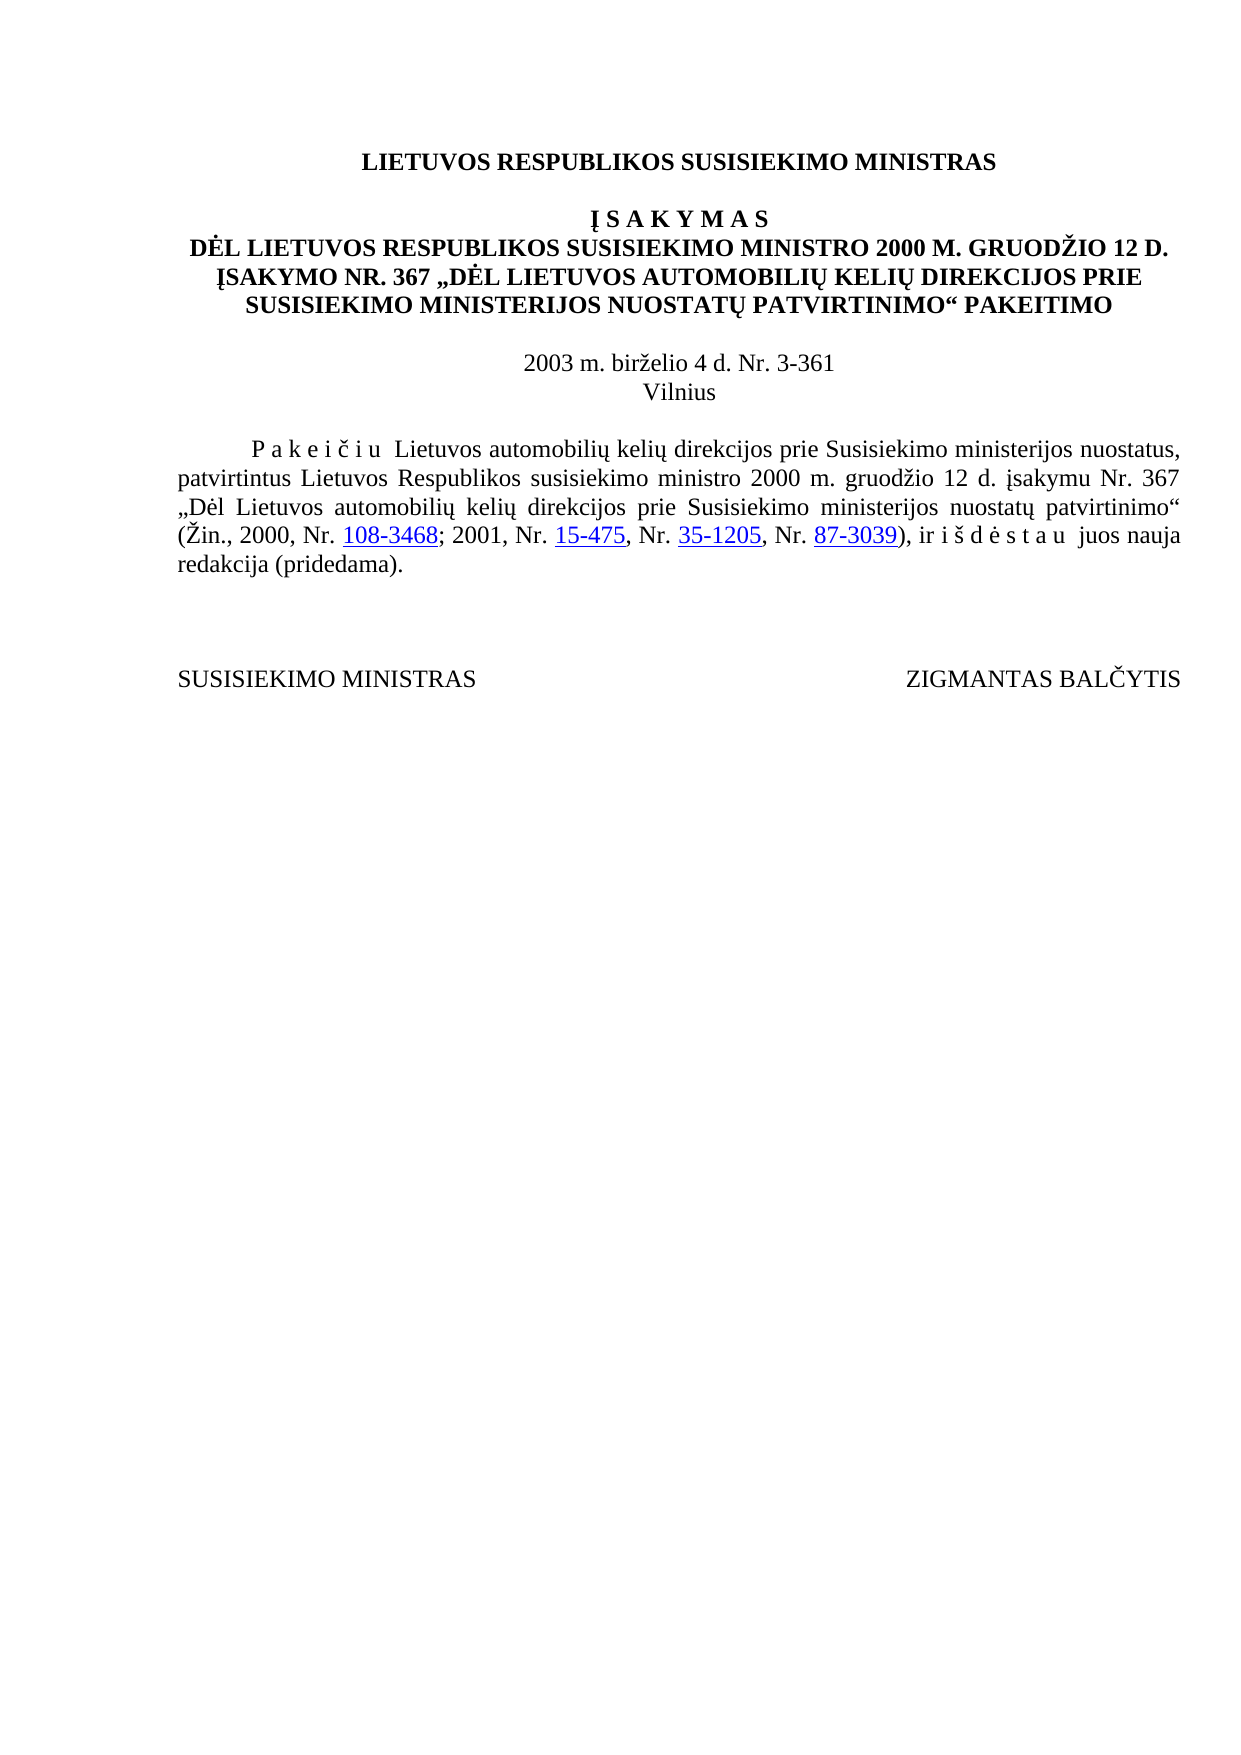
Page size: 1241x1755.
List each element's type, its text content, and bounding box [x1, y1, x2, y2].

text Vilnius [177, 377, 1181, 406]
text SUSISIEKIMO MINISTRAS ZIGMANTAS BALČYTIS [177, 664, 1181, 693]
text LIETUVOS RESPUBLIKOS SUSISIEKIMO MINISTRAS [177, 147, 1181, 176]
text Pakeičiu Lietuvos automobilių kelių direkcijos prie Susisiekimo ministerijos nuostatus, patvirtintus Lietuvos Respublikos susisiekimo ministro 2000 m. gruodžio 12 d. įsakymu Nr. 367 „Dėl Lietuvos automobilių kelių direkcijos prie Susisiekimo ministerijos nuostatų patvirtinimo“ (Žin., 2000, Nr. 108-3468; 2001, Nr. 15-475, Nr. 35-1205, Nr. 87-3039), ir išdėstau juos nauja redakcija (pridedama). [177, 434, 1181, 578]
text 2003 m. birželio 4 d. Nr. 3-361 [177, 348, 1181, 377]
text Į S A K Y M A S [177, 204, 1181, 233]
text DĖL LIETUVOS RESPUBLIKOS SUSISIEKIMO MINISTRO 2000 M. GRUODŽIO 12 D. ĮSAKYMO NR. 367 „DĖL LIETUVOS AUTOMOBILIŲ KELIŲ DIREKCIJOS PRIE SUSISIEKIMO MINISTERIJOS NUOSTATŲ PATVIRTINIMO“ PAKEITIMO [177, 233, 1181, 319]
